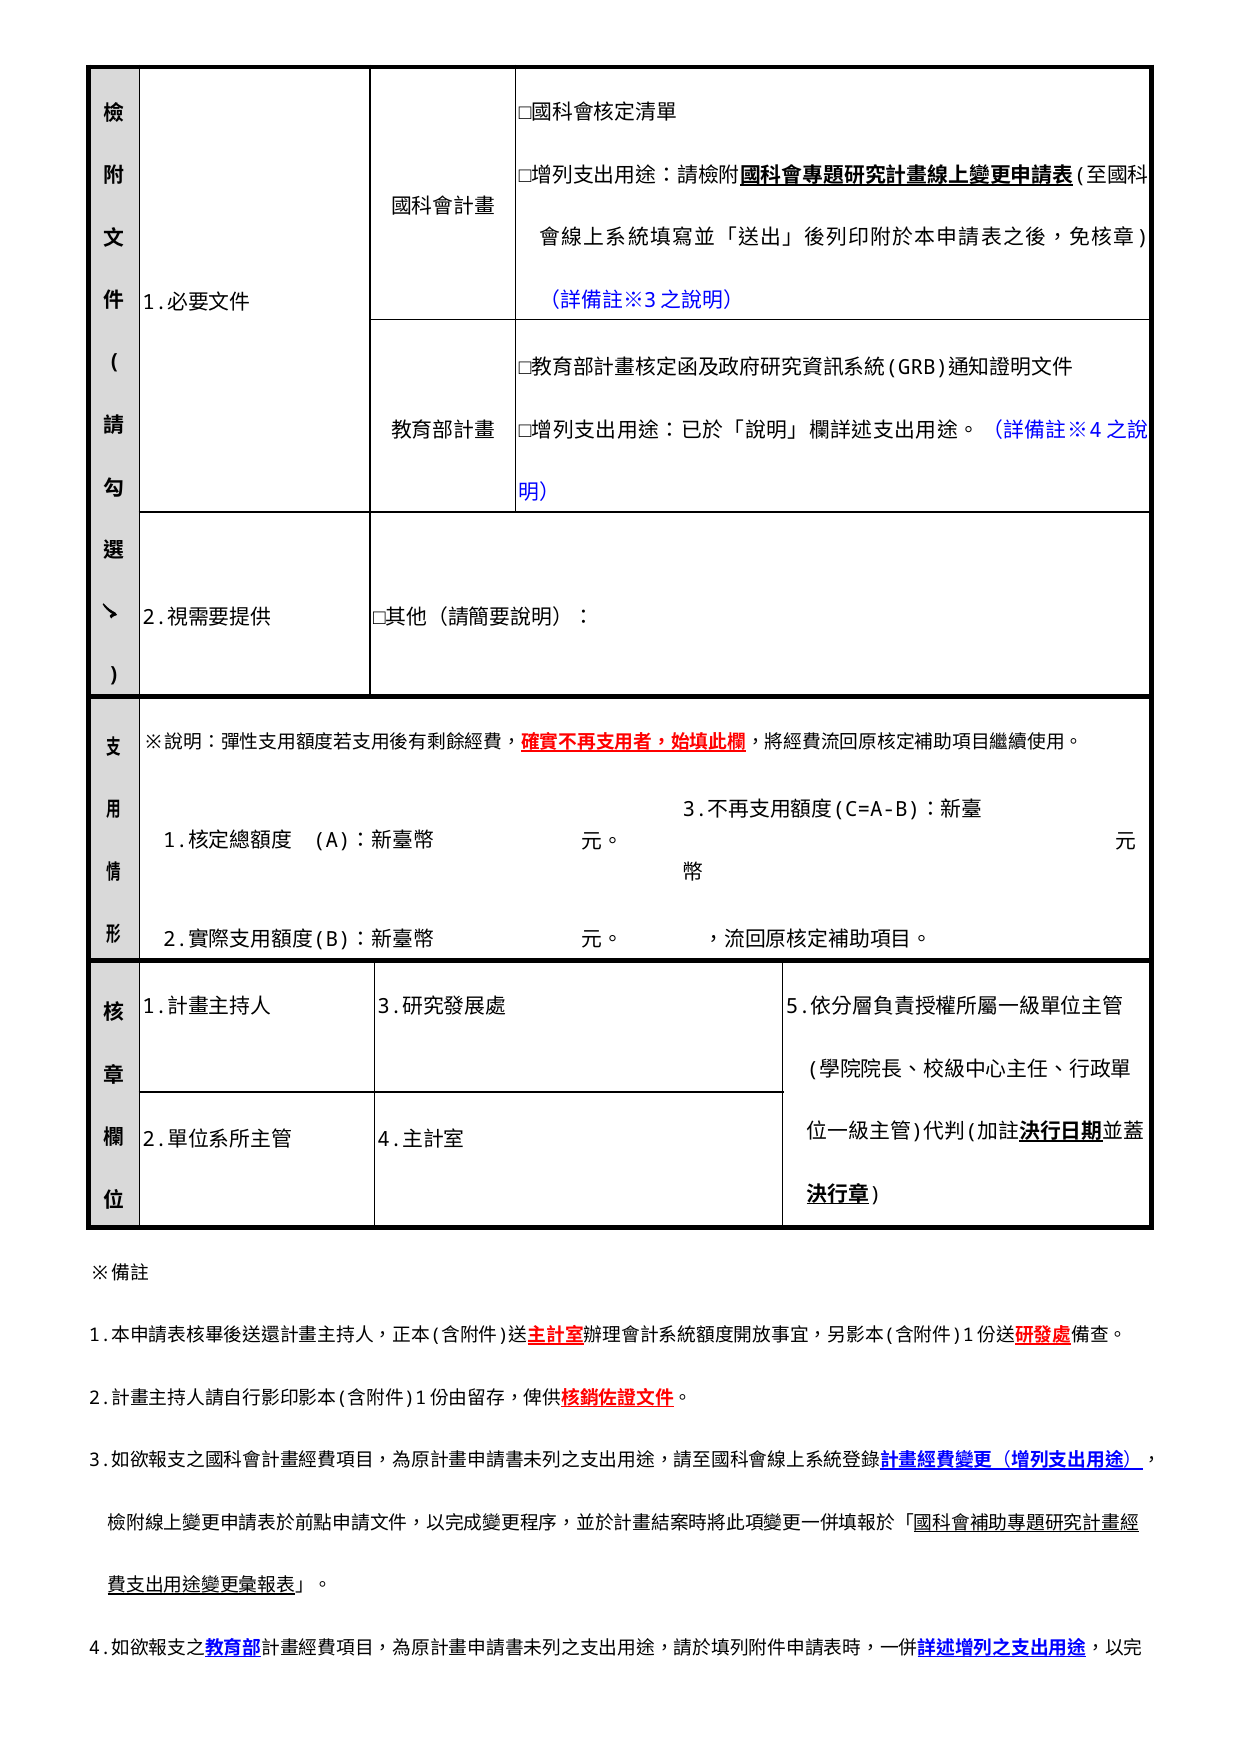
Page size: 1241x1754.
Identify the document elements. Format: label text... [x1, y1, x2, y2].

text ※備註 [89, 1230, 1152, 1292]
table_cell □其他（請簡要說明）： [371, 513, 1149, 694]
table_cell 2.視需要提供 [140, 513, 369, 694]
table_cell 元。 [578, 761, 679, 891]
text 1.本申請表核畢後送還計畫主持人，正本(含附件)送主計室辦理會計系統額度開放事宜，另影本(含附件)1份送研發處備查。 [89, 1292, 1152, 1354]
table_cell 5.依分層負責授權所屬一級單位主管(學院院長、校級中心主任、行政單位一級主管)代判(加註決行日期並蓋決行章) [783, 963, 1149, 1225]
table_cell 1.必要文件 [140, 69, 369, 511]
table_cell 國科會計畫 [371, 69, 515, 319]
table_cell ，流回原核定補助項目。 [679, 891, 1112, 958]
table_cell 4.主計室 [375, 1093, 782, 1225]
text 2.計畫主持人請自行影印影本(含附件)1份由留存，俾供核銷佐證文件。 [89, 1354, 1152, 1417]
table_cell □教育部計畫核定函及政府研究資訊系統(GRB)通知證明文件 □增列支出用途：已於「說明」欄詳述支出用途。（詳備註※4之說明） [516, 320, 1149, 511]
text 3.如欲報支之國科會計畫經費項目，為原計畫申請書未列之支出用途，請至國科會線上系統登錄計畫經費變更（增列支出用途），檢附線上變更申請表於前點申請文件，以完成變更程序，並於計畫結案時將此項變更一併填報於「國科會補助專題研究計畫經費支出用途變更彙報表」。 [89, 1417, 1152, 1604]
table_cell [447, 761, 578, 891]
table_cell [989, 761, 1112, 891]
table_cell 2.單位系所主管 [140, 1093, 374, 1225]
text 4.如欲報支之教育部計畫經費項目，為原計畫申請書未列之支出用途，請於填列附件申請表時，一併詳述增列之支出用途，以完 [89, 1604, 1152, 1667]
table_cell 元。 [578, 891, 679, 958]
table_cell 核章欄位 [91, 963, 139, 1225]
table_cell 1.核定總額度 (A)：新臺幣 [140, 761, 447, 891]
table_cell 元 [1113, 761, 1149, 891]
table_cell 1.計畫主持人 [140, 963, 374, 1091]
table_cell 支用情形 [91, 699, 139, 958]
table_cell 3.研究發展處 [375, 963, 782, 1091]
table_cell 3.不再支用額度(C=A-B)：新臺幣 [679, 761, 989, 891]
table_cell 2.實際支用額度(B)：新臺幣 [140, 891, 447, 958]
table_cell □國科會核定清單 □增列支出用途：請檢附國科會專題研究計畫線上變更申請表(至國科會線上系統填寫並「送出」後列印附於本申請表之後，免核章)（詳備註※3之說明） [516, 69, 1149, 319]
table_cell 教育部計畫 [371, 320, 515, 511]
table_cell [1113, 891, 1149, 958]
table_cell 檢附文件(請勾選) [91, 69, 139, 694]
table_cell ※說明：彈性支用額度若支用後有剩餘經費，確實不再支用者，始填此欄，將經費流回原核定補助項目繼續使用。 [140, 699, 1149, 761]
table_cell [447, 891, 578, 958]
